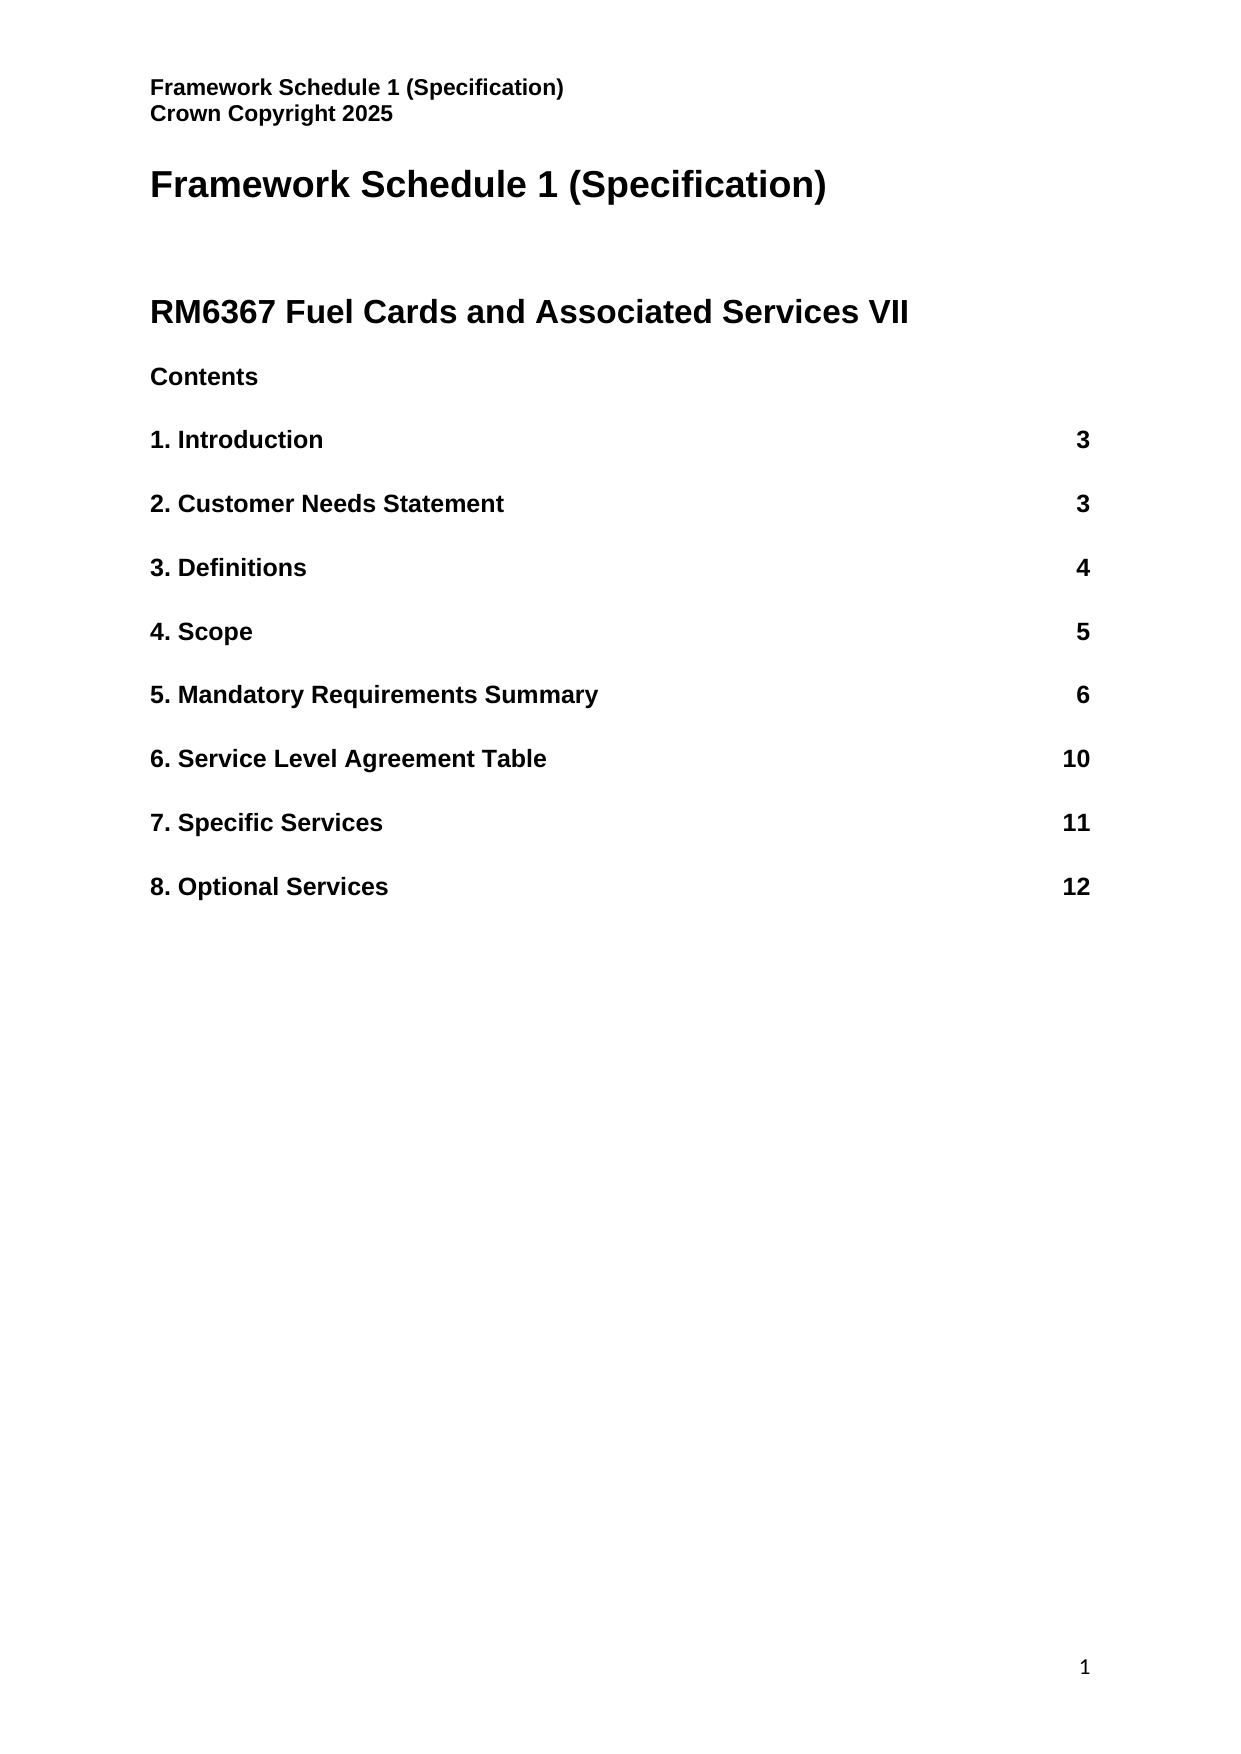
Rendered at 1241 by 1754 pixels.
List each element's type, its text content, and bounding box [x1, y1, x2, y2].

text 8. Optional Services 12 [150, 871, 1090, 900]
title Framework Schedule 1 (Specification) [150, 162, 1090, 206]
subtitle RM6367 Fuel Cards and Associated Services VII [150, 292, 1090, 331]
text 4. Scope 5 [150, 616, 1090, 645]
text 2. Customer Needs Statement 3 [150, 489, 1090, 518]
text 1. Introduction 3 [150, 425, 1090, 454]
text Contents [150, 361, 1090, 390]
text 7. Specific Services 11 [150, 808, 1090, 836]
text 6. Service Level Agreement Table 10 [150, 744, 1090, 773]
text 3. Definitions 4 [150, 553, 1090, 581]
text 5. Mandatory Requirements Summary 6 [150, 680, 1090, 709]
